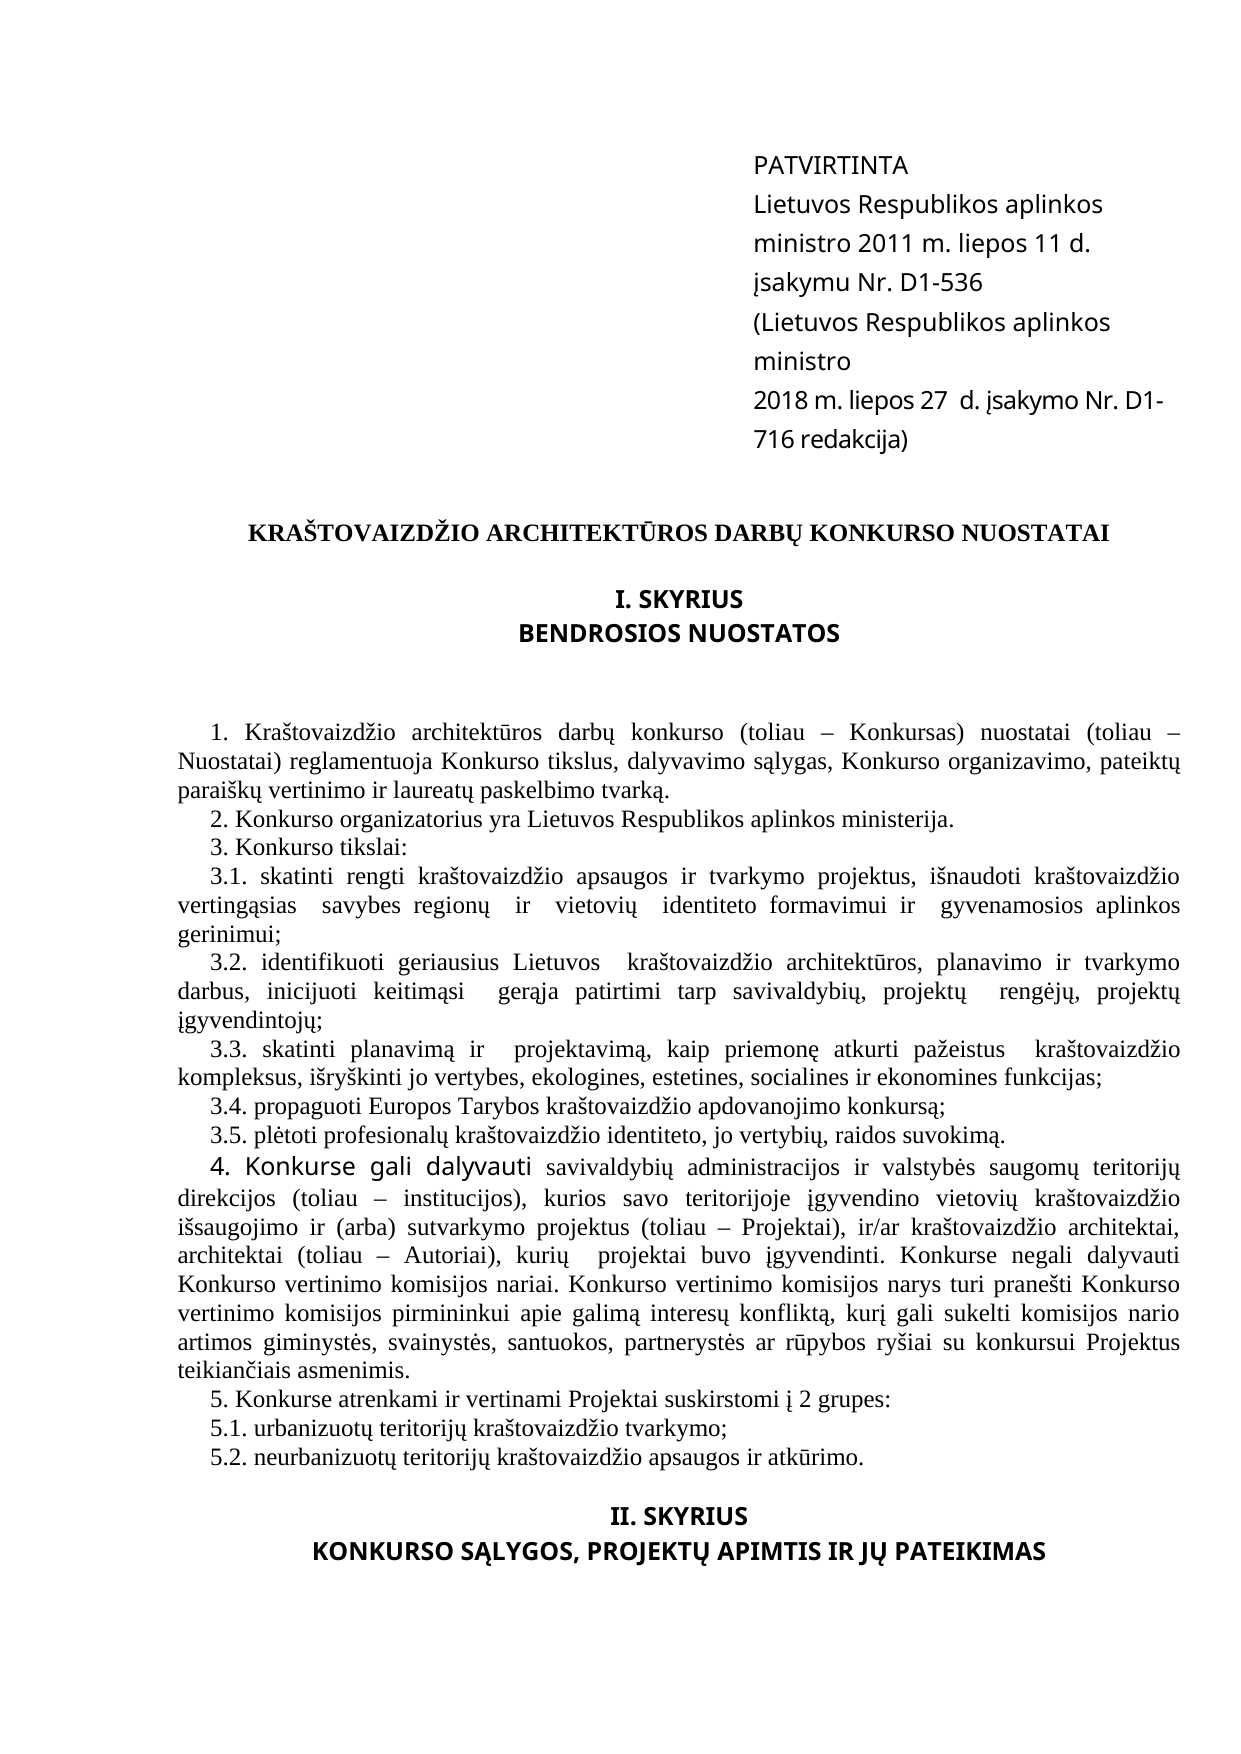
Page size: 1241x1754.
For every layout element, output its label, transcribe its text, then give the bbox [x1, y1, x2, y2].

text 5.1. urbanizuotų teritorijų kraštovaizdžio tvarkymo; [177, 1413, 1181, 1442]
text 5.2. neurbanizuotų teritorijų kraštovaizdžio apsaugos ir atkūrimo. [177, 1442, 1181, 1470]
text 2. Konkurso organizatorius yra Lietuvos Respublikos aplinkos ministerija. [177, 804, 1181, 832]
text 3. Konkurso tikslai: [177, 832, 1181, 861]
text 3.1. skatinti rengti kraštovaizdžio apsaugos ir tvarkymo projektus, išnaudoti kraštovaizdžio vertingąsias savybes regionų ir vietovių identiteto formavimui ir gyvenamosios aplinkos gerinimui; [177, 861, 1181, 947]
text II. SKYRIUS [177, 1499, 1181, 1533]
text KRAŠTOVAIZDŽIO ARCHITEKTŪROS DARBŲ KONKURSO NUOSTATAI [177, 518, 1181, 547]
text 2018 m. liepos 27 d. įsakymo Nr. D1-716 redakcija) [753, 383, 1181, 456]
text I. skyrius [177, 581, 1181, 615]
text 1. Kraštovaizdžio architektūros darbų konkurso (toliau – Konkursas) nuostatai (toliau – Nuostatai) reglamentuoja Konkurso tikslus, dalyvavimo sąlygas, Konkurso organizavimo, pateiktų paraiškų vertinimo ir laureatų paskelbimo tvarką. [177, 717, 1181, 804]
text Bendrosios nuostatos [177, 615, 1181, 649]
text Lietuvos Respublikos aplinkos ministro 2011 m. liepos 11 d. įsakymu Nr. D1-536 [753, 187, 1181, 299]
text 3.5. plėtoti profesionalų kraštovaizdžio identiteto, jo vertybių, raidos suvokimą. [177, 1120, 1181, 1149]
text 4. Konkurse gali dalyvauti savivaldybių administracijos ir valstybės saugomų teritorijų direkcijos (toliau – institucijos), kurios savo teritorijoje įgyvendino vietovių kraštovaizdžio išsaugojimo ir (arba) sutvarkymo projektus (toliau – Projektai), ir/ar kraštovaizdžio architektai, architektai (toliau – Autoriai), kurių projektai buvo įgyvendinti. Konkurse negali dalyvauti Konkurso vertinimo komisijos nariai. Konkurso vertinimo komisijos narys turi pranešti Konkurso vertinimo komisijos pirmininkui apie galimą interesų konfliktą, kurį gali sukelti komisijos nario artimos giminystės, svainystės, santuokos, partnerystės ar rūpybos ryšiai su konkursui Projektus teikiančiais asmenimis. [177, 1149, 1181, 1384]
text 3.2. identifikuoti geriausius Lietuvos kraštovaizdžio architektūros, planavimo ir tvarkymo darbus, inicijuoti keitimąsi gerąja patirtimi tarp savivaldybių, projektų rengėjų, projektų įgyvendintojų; [177, 947, 1181, 1034]
text KONKURSo sąlygos, PROJEKTŲ apimtis ir jų pateikimas [177, 1533, 1181, 1567]
text 5. Konkurse atrenkami ir vertinami Projektai suskirstomi į 2 grupes: [177, 1384, 1181, 1413]
text 3.3. skatinti planavimą ir projektavimą, kaip priemonę atkurti pažeistus kraštovaizdžio kompleksus, išryškinti jo vertybes, ekologines, estetines, socialines ir ekonomines funkcijas; [177, 1034, 1181, 1091]
text PATVIRTINTA [702, 148, 1181, 182]
text 3.4. propaguoti Europos Tarybos kraštovaizdžio apdovanojimo konkursą; [177, 1091, 1181, 1120]
text (Lietuvos Respublikos aplinkos ministro [753, 304, 1181, 377]
